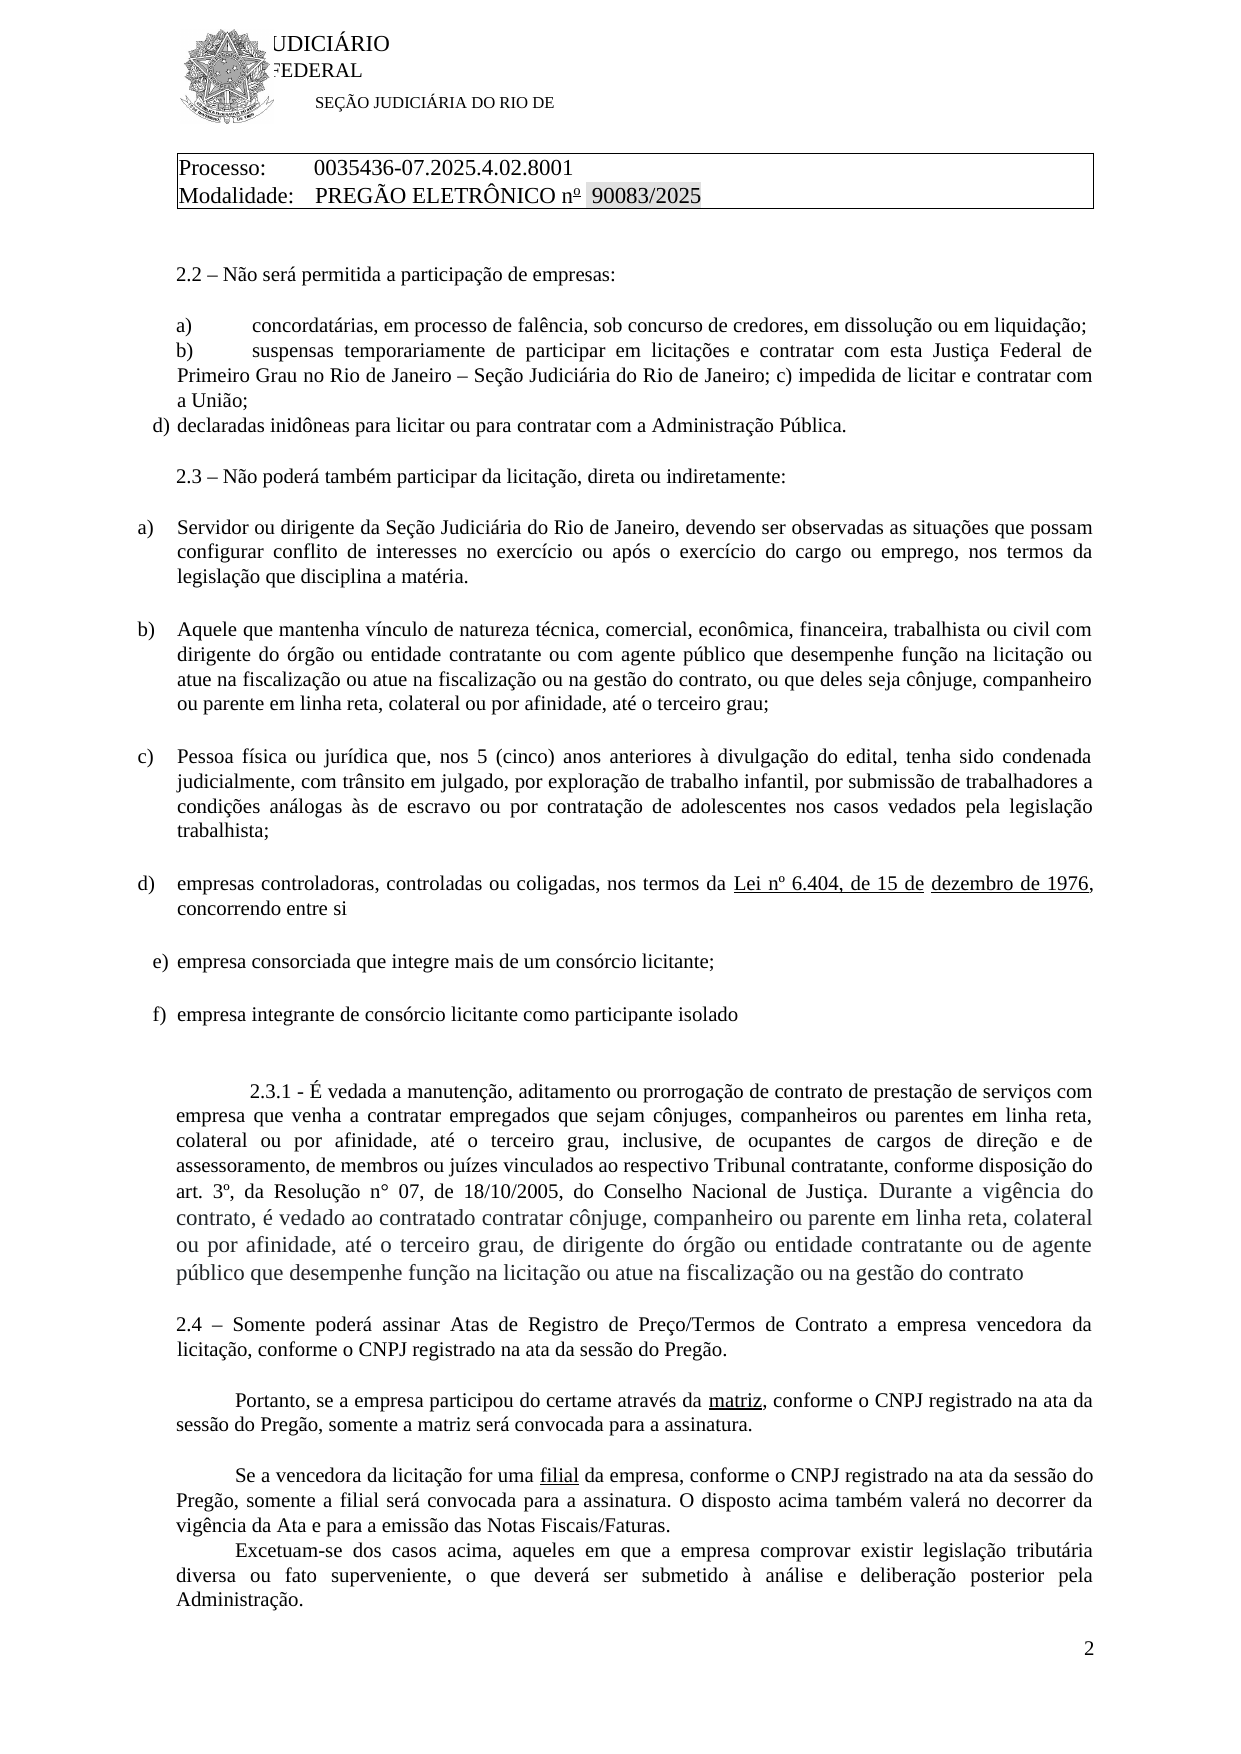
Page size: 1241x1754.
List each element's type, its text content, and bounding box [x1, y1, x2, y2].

list declaradas inidôneas para licitar ou para contratar com a Administração Pública. [152, 413, 1094, 437]
list empresa integrante de consórcio licitante como participante isolado [152, 1002, 1094, 1026]
list empresas controladoras, controladas ou coligadas, nos termos da Lei nº 6.404, de 15 de dezembro de 1976, concorrendo entre si [137, 871, 1094, 920]
list suspensas temporariamente de participar em licitações e contratar com esta Justiça Federal de Primeiro Grau no Rio de Janeiro – Seção Judiciária do Rio de Janeiro; c) impedida de licitar e contratar com a União; [176, 338, 1094, 412]
list empresa consorciada que integre mais de um consórcio licitante; [152, 949, 1094, 973]
text Excetuam-se dos casos acima, aqueles em que a empresa comprovar existir legislação tributária diversa ou fato superveniente, o que deverá ser submetido à análise e deliberação posterior pela Administração. [176, 1538, 1094, 1611]
text 2.4 – Somente poderá assinar Atas de Registro de Preço/Termos de Contrato a empresa vencedora da licitação, conforme o CNPJ registrado na ata da sessão do Pregão. [176, 1312, 1094, 1361]
text 2.2 – Não será permitida a participação de empresas: [176, 262, 1094, 286]
list Aquele que mantenha vínculo de natureza técnica, comercial, econômica, financeira, trabalhista ou civil com dirigente do órgão ou entidade contratante ou com agente público que desempenhe função na licitação ou atue na fiscalização ou atue na fiscalização ou na gestão do contrato, ou que deles seja cônjuge, companheiro ou parente em linha reta, colateral ou por afinidade, até o terceiro grau; [137, 617, 1094, 715]
list Pessoa física ou jurídica que, nos 5 (cinco) anos anteriores à divulgação do edital, tenha sido condenada judicialmente, com trânsito em julgado, por exploração de trabalho infantil, por submissão de trabalhadores a condições análogas às de escravo ou por contratação de adolescentes nos casos vedados pela legislação trabalhista; [137, 744, 1094, 842]
list Servidor ou dirigente da Seção Judiciária do Rio de Janeiro, devendo ser observadas as situações que possam configurar conflito de interesses no exercício ou após o exercício do cargo ou emprego, nos termos da legislação que disciplina a matéria. [137, 515, 1094, 588]
text Portanto, se a empresa participou do certame através da matriz, conforme o CNPJ registrado na ata da sessão do Pregão, somente a matriz será convocada para a assinatura. [176, 1388, 1094, 1436]
text 2.3 – Não poderá também participar da licitação, direta ou indiretamente: [176, 464, 1094, 488]
text Se a vencedora da licitação for uma filial da empresa, conforme o CNPJ registrado na ata da sessão do Pregão, somente a filial será convocada para a assinatura. O disposto acima também valerá no decorrer da vigência da Ata e para a emissão das Notas Fiscais/Faturas. [176, 1463, 1094, 1537]
text 2.3.1 - É vedada a manutenção, aditamento ou prorrogação de contrato de prestação de serviços com empresa que venha a contratar empregados que sejam cônjuges, companheiros ou parentes em linha reta, colateral ou por afinidade, até o terceiro grau, inclusive, de ocupantes de cargos de direção e de assessoramento, de membros ou juízes vinculados ao respectivo Tribunal contratante, conforme disposição do art. 3º, da Resolução n° 07, de 18/10/2005, do Conselho Nacional de Justiça. Durante a vigência do contrato, é vedado ao contratado contratar cônjuge, companheiro ou parente em linha reta, colateral ou por afinidade, até o terceiro grau, de dirigente do órgão ou entidade contratante ou de agente público que desempenhe função na licitação ou atue na fiscalização ou na gestão do contrato [176, 1078, 1094, 1285]
list concordatárias, em processo de falência, sob concurso de credores, em dissolução ou em liquidação; [176, 313, 1094, 337]
